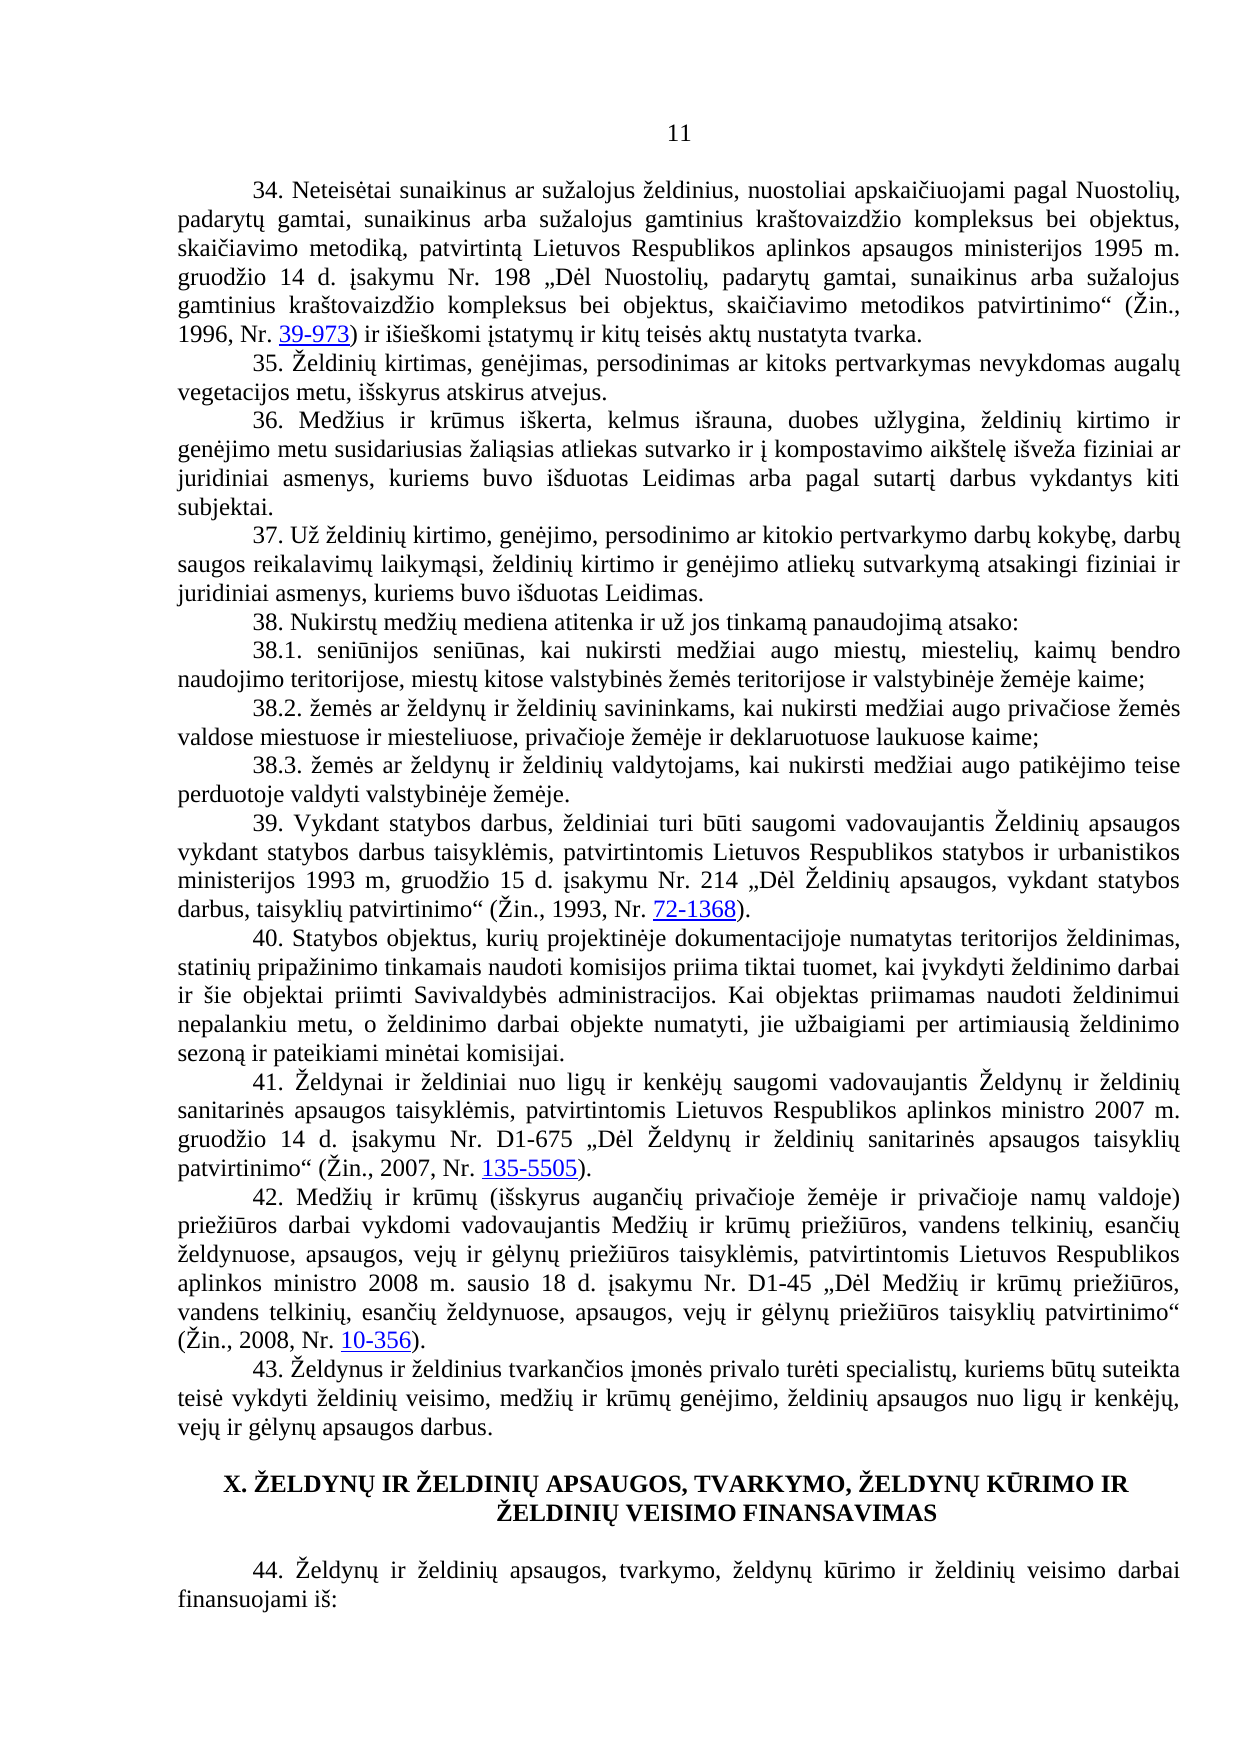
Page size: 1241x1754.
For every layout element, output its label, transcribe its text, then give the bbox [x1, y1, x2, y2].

text 38.2. žemės ar želdynų ir želdinių savininkams, kai nukirsti medžiai augo privačiose žemės valdose miestuose ir miesteliuose, privačioje žemėje ir deklaruotuose laukuose kaime; [177, 693, 1181, 751]
text 44. Želdynų ir želdinių apsaugos, tvarkymo, želdynų kūrimo ir želdinių veisimo darbai finansuojami iš: [177, 1556, 1181, 1613]
text 37. Už želdinių kirtimo, genėjimo, persodinimo ar kitokio pertvarkymo darbų kokybę, darbų saugos reikalavimų laikymąsi, želdinių kirtimo ir genėjimo atliekų sutvarkymą atsakingi fiziniai ir juridiniai asmenys, kuriems buvo išduotas Leidimas. [177, 521, 1181, 607]
text 38.1. seniūnijos seniūnas, kai nukirsti medžiai augo miestų, miestelių, kaimų bendro naudojimo teritorijose, miestų kitose valstybinės žemės teritorijose ir valstybinėje žemėje kaime; [177, 636, 1181, 693]
text 34. Neteisėtai sunaikinus ar sužalojus želdinius, nuostoliai apskaičiuojami pagal Nuostolių, padarytų gamtai, sunaikinus arba sužalojus gamtinius kraštovaizdžio kompleksus bei objektus, skaičiavimo metodiką, patvirtintą Lietuvos Respublikos aplinkos apsaugos ministerijos 1995 m. gruodžio 14 d. įsakymu Nr. 198 „Dėl Nuostolių, padarytų gamtai, sunaikinus arba sužalojus gamtinius kraštovaizdžio kompleksus bei objektus, skaičiavimo metodikos patvirtinimo“ (Žin., 1996, Nr. 39-973) ir išieškomi įstatymų ir kitų teisės aktų nustatyta tvarka. [177, 176, 1181, 348]
text 38. Nukirstų medžių mediena atitenka ir už jos tinkamą panaudojimą atsako: [177, 607, 1181, 636]
text 42. Medžių ir krūmų (išskyrus augančių privačioje žemėje ir privačioje namų valdoje) priežiūros darbai vykdomi vadovaujantis Medžių ir krūmų priežiūros, vandens telkinių, esančių želdynuose, apsaugos, vejų ir gėlynų priežiūros taisyklėmis, patvirtintomis Lietuvos Respublikos aplinkos ministro 2008 m. sausio 18 d. įsakymu Nr. D1-45 „Dėl Medžių ir krūmų priežiūros, vandens telkinių, esančių želdynuose, apsaugos, vejų ir gėlynų priežiūros taisyklių patvirtinimo“ (Žin., 2008, Nr. 10-356). [177, 1182, 1181, 1354]
text 36. Medžius ir krūmus iškerta, kelmus išrauna, duobes užlygina, želdinių kirtimo ir genėjimo metu susidariusias žaliąsias atliekas sutvarko ir į kompostavimo aikštelę išveža fiziniai ar juridiniai asmenys, kuriems buvo išduotas Leidimas arba pagal sutartį darbus vykdantys kiti subjektai. [177, 406, 1181, 521]
text ŽELDINIŲ VEISIMO FINANSAVIMAS [177, 1498, 1181, 1527]
text X. ŽELDYNŲ IR ŽELDINIŲ APSAUGOS, TVARKYMO, ŽELDYNŲ KŪRIMO IR [177, 1469, 1181, 1498]
text 38.3. žemės ar želdynų ir želdinių valdytojams, kai nukirsti medžiai augo patikėjimo teise perduotoje valdyti valstybinėje žemėje. [177, 751, 1181, 808]
text 43. Želdynus ir želdinius tvarkančios įmonės privalo turėti specialistų, kuriems būtų suteikta teisė vykdyti želdinių veisimo, medžių ir krūmų genėjimo, želdinių apsaugos nuo ligų ir kenkėjų, vejų ir gėlynų apsaugos darbus. [177, 1354, 1181, 1441]
text 40. Statybos objektus, kurių projektinėje dokumentacijoje numatytas teritorijos želdinimas, statinių pripažinimo tinkamais naudoti komisijos priima tiktai tuomet, kai įvykdyti želdinimo darbai ir šie objektai priimti Savivaldybės administracijos. Kai objektas priimamas naudoti želdinimui nepalankiu metu, o želdinimo darbai objekte numatyti, jie užbaigiami per artimiausią želdinimo sezoną ir pateikiami minėtai komisijai. [177, 923, 1181, 1067]
text 41. Želdynai ir želdiniai nuo ligų ir kenkėjų saugomi vadovaujantis Želdynų ir želdinių sanitarinės apsaugos taisyklėmis, patvirtintomis Lietuvos Respublikos aplinkos ministro 2007 m. gruodžio 14 d. įsakymu Nr. D1-675 „Dėl Želdynų ir želdinių sanitarinės apsaugos taisyklių patvirtinimo“ (Žin., 2007, Nr. 135-5505). [177, 1067, 1181, 1182]
text 39. Vykdant statybos darbus, želdiniai turi būti saugomi vadovaujantis Želdinių apsaugos vykdant statybos darbus taisyklėmis, patvirtintomis Lietuvos Respublikos statybos ir urbanistikos ministerijos 1993 m, gruodžio 15 d. įsakymu Nr. 214 „Dėl Želdinių apsaugos, vykdant statybos darbus, taisyklių patvirtinimo“ (Žin., 1993, Nr. 72-1368). [177, 808, 1181, 923]
text 35. Želdinių kirtimas, genėjimas, persodinimas ar kitoks pertvarkymas nevykdomas augalų vegetacijos metu, išskyrus atskirus atvejus. [177, 348, 1181, 406]
